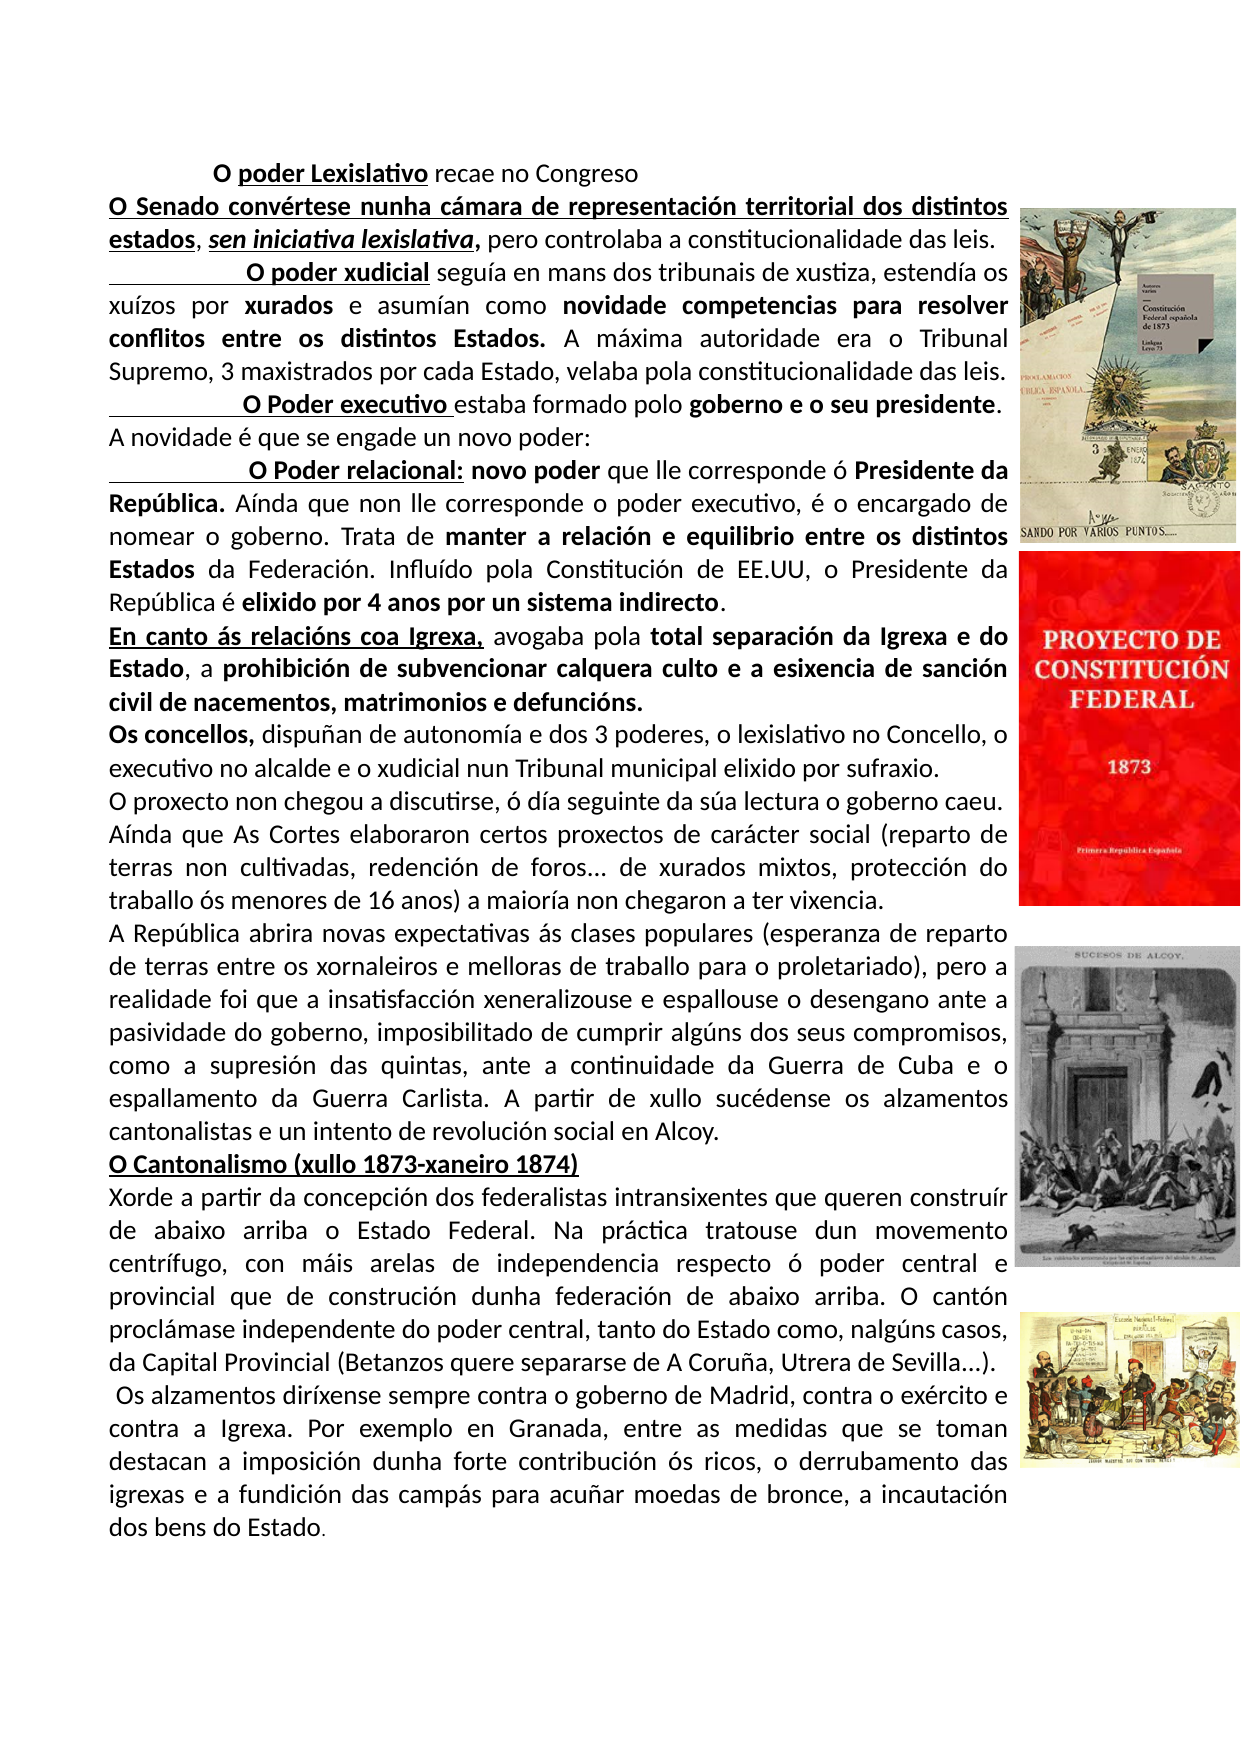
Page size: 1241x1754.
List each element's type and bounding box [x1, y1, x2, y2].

picture [1020, 208, 1237, 543]
picture [1020, 1312, 1240, 1468]
picture [1018, 551, 1241, 906]
picture [1014, 946, 1241, 1267]
